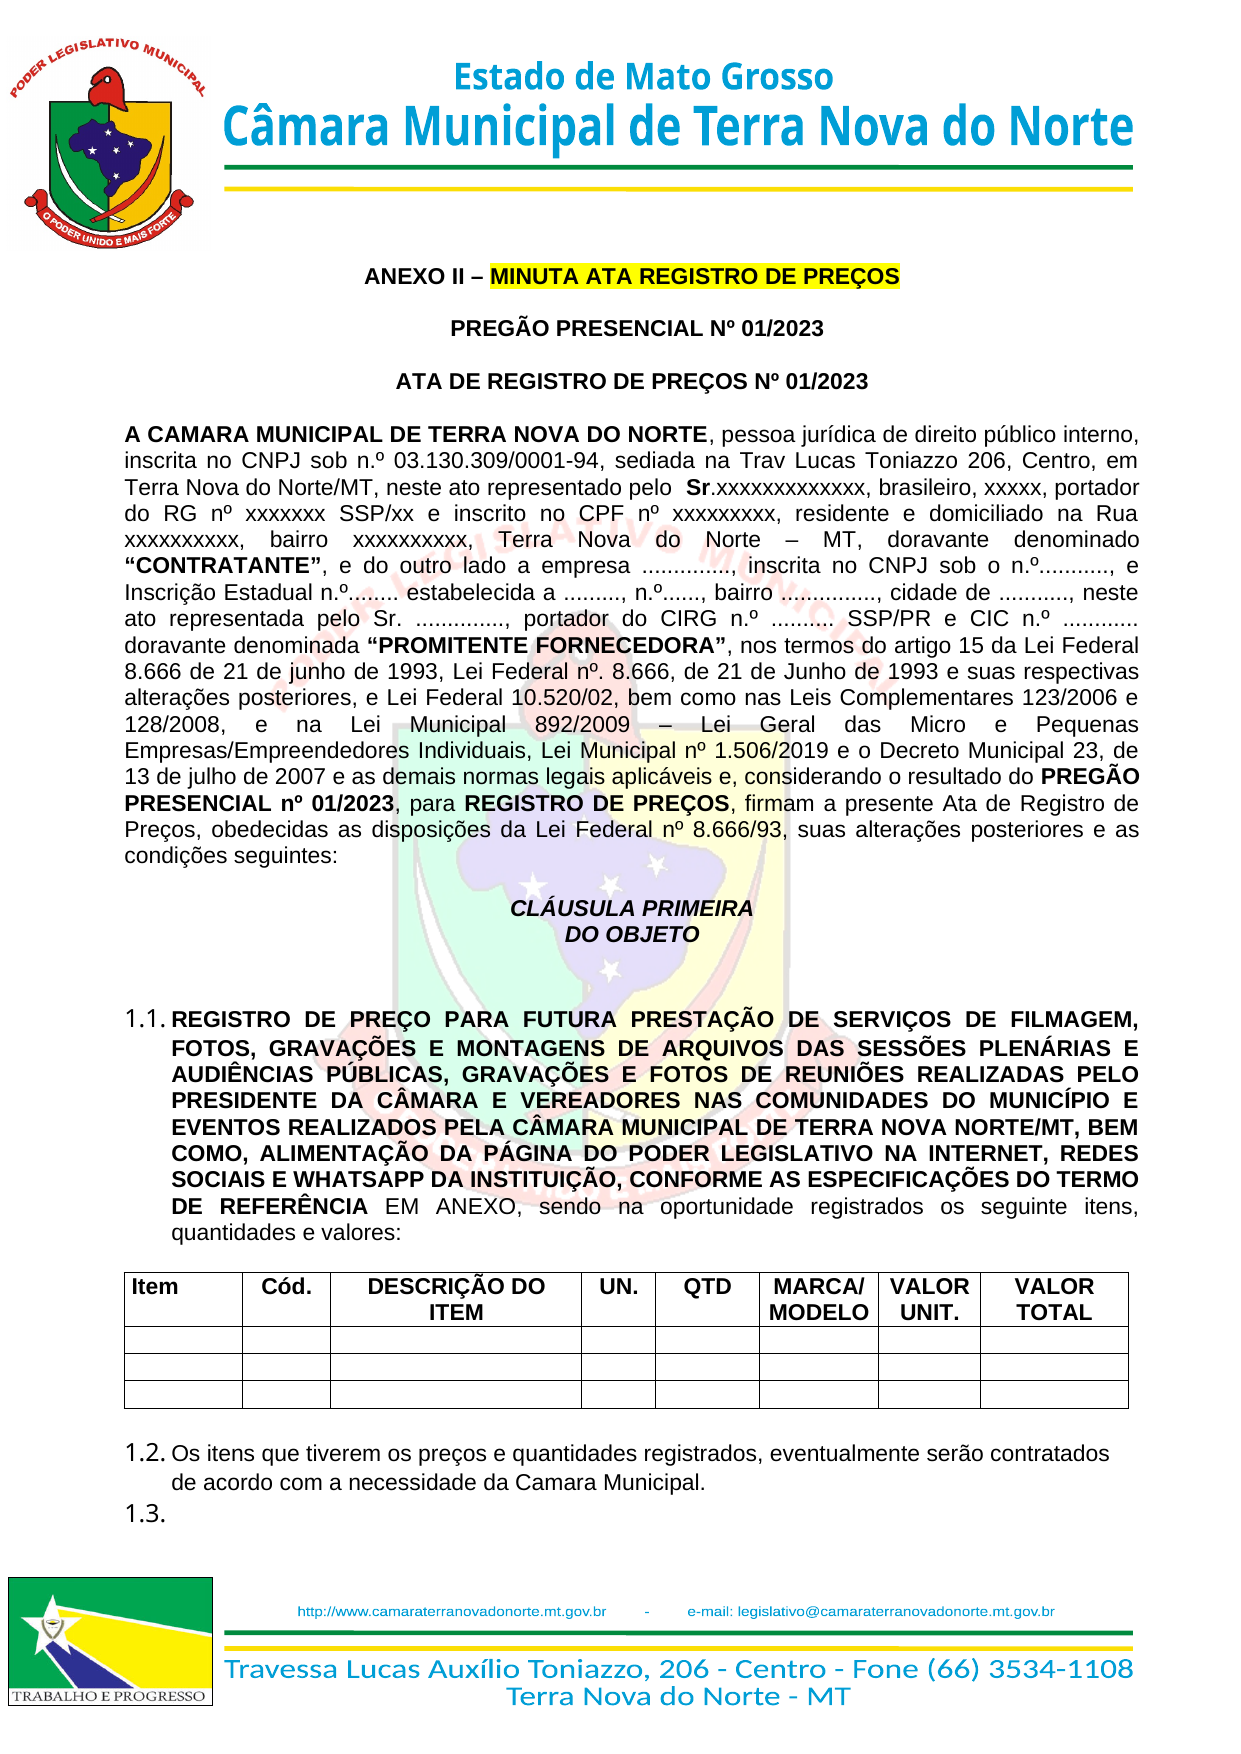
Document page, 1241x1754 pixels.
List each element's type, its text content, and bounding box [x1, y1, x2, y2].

table_cell [879, 1381, 980, 1408]
table_cell [656, 1354, 759, 1380]
table_cell [582, 1327, 655, 1353]
table_header UN. [582, 1273, 655, 1326]
text ATA DE REGISTRO DE PREÇOS Nº 01/2023 [124, 368, 1140, 394]
table_cell [331, 1327, 581, 1353]
table_cell [582, 1381, 655, 1408]
text DO OBJETO [124, 921, 254, 948]
table_header Item [125, 1273, 242, 1326]
table_cell [760, 1327, 878, 1353]
table_cell [243, 1354, 330, 1380]
table_cell [125, 1354, 242, 1380]
table_header VALOR TOTAL [981, 1273, 1128, 1326]
table_cell [125, 1381, 242, 1408]
table_header QTD [656, 1273, 759, 1326]
table_cell [656, 1381, 759, 1408]
table_cell [981, 1327, 1128, 1353]
text CLÁUSULA PRIMEIRA [124, 895, 254, 921]
table_cell [879, 1354, 980, 1380]
table_cell [760, 1354, 878, 1380]
list Os itens que tiverem os preços e quantidades registrados, eventualmente serão contratados de acordo com a necessidade da Camara Municipal. [124, 1435, 1140, 1496]
table_cell [879, 1327, 980, 1353]
picture [6, 36, 211, 251]
table_cell [656, 1327, 759, 1353]
table_cell [125, 1327, 242, 1353]
text CLÁUSULA PRIMEIRA [918, 895, 1140, 921]
picture [9, 1578, 212, 1705]
subtitle PREGÃO PRESENCIAL Nº 01/2023 [134, 315, 1140, 342]
text A CAMARA MUNICIPAL DE TERRA NOVA DO NORTE, pessoa jurídica de direito público interno, inscrita no CNPJ sob n.º 03.130.309/0001-94, sediada na Trav Lucas Toniazzo 206, Centro, em Terra Nova do Norte/MT, neste ato representado pelo Sr.xxxxxxxxxxxxx, brasileiro, xxxxx, portador do RG nº xxxxxxx SSP/xx e inscrito no CPF nº xxxxxxxxx, residente e domiciliado na Rua xxxxxxxxxx, bairro xxxxxxxxxx, Terra Nova do Norte – MT, doravante denominado “CONTRATANTE”, e do outro lado a empresa .............., inscrita no CNPJ sob o n.º..........., e Inscrição Estadual n.º........ estabelecida a ........., n.º......, bairro ..............., cidade de ..........., neste ato representada pelo Sr. .............., portador do CIRG n.º .......... SSP/PR e CIC n.º ............ doravante denominada “PROMITENTE FORNECEDORA”, nos termos do artigo 15 da Lei Federal 8.666 de 21 de junho de 1993, Lei Federal nº. 8.666, de 21 de Junho de 1993 e suas respectivas alterações posteriores, e Lei Federal 10.520/02, bem como nas Leis Complementares 123/2006 e 128/2008, e na Lei Municipal 892/2009 – Lei Geral das Micro e Pequenas Empresas/Empreendedores Individuais, Lei Municipal nº 1.506/2019 e o Decreto Municipal 23, de 13 de julho de 2007 e as demais normas legais aplicáveis e, considerando o resultado do PREGÃO PRESENCIAL nº 01/2023, para REGISTRO DE PREÇOS, firmam a presente Ata de Registro de Preços, obedecidas as disposições da Lei Federal nº 8.666/93, suas alterações posteriores e as condições seguintes: [124, 421, 1140, 869]
list REGISTRO DE PREÇO PARA FUTURA PRESTAÇÃO DE SERVIÇOS DE FILMAGEM, FOTOS, GRAVAÇÕES E MONTAGENS DE ARQUIVOS DAS SESSÕES PLENÁRIAS E AUDIÊNCIAS PÚBLICAS, GRAVAÇÕES E FOTOS DE REUNIÕES REALIZADAS PELO PRESIDENTE DA CÂMARA E VEREADORES NAS COMUNIDADES DO MUNICÍPIO E EVENTOS REALIZADOS PELA CÂMARA MUNICIPAL DE TERRA NOVA NORTE/MT, BEM COMO, ALIMENTAÇÃO DA PÁGINA DO PODER LEGISLATIVO NA INTERNET, REDES SOCIAIS E WHATSAPP DA INSTITUIÇÃO, CONFORME AS ESPECIFICAÇÕES DO TERMO DE REFERÊNCIA EM ANEXO, sendo na oportunidade registrados os seguinte itens, quantidades e valores: [124, 1001, 1140, 1245]
table_header VALOR UNIT. [879, 1273, 980, 1326]
table_cell [331, 1354, 581, 1380]
table_header MARCA/MODELO [760, 1273, 878, 1326]
table_cell [243, 1381, 330, 1408]
table_cell [582, 1354, 655, 1380]
table_cell [760, 1381, 878, 1408]
table_cell [981, 1381, 1128, 1408]
text ANEXO II – MINUTA ATA REGISTRO DE PREÇOS [124, 263, 1140, 289]
table_cell [243, 1327, 330, 1353]
text DO OBJETO [918, 921, 1140, 948]
table_header DESCRIÇÃO DO ITEM [331, 1273, 581, 1326]
table_header Cód. [243, 1273, 330, 1326]
table_cell [331, 1381, 581, 1408]
table_cell [981, 1354, 1128, 1380]
